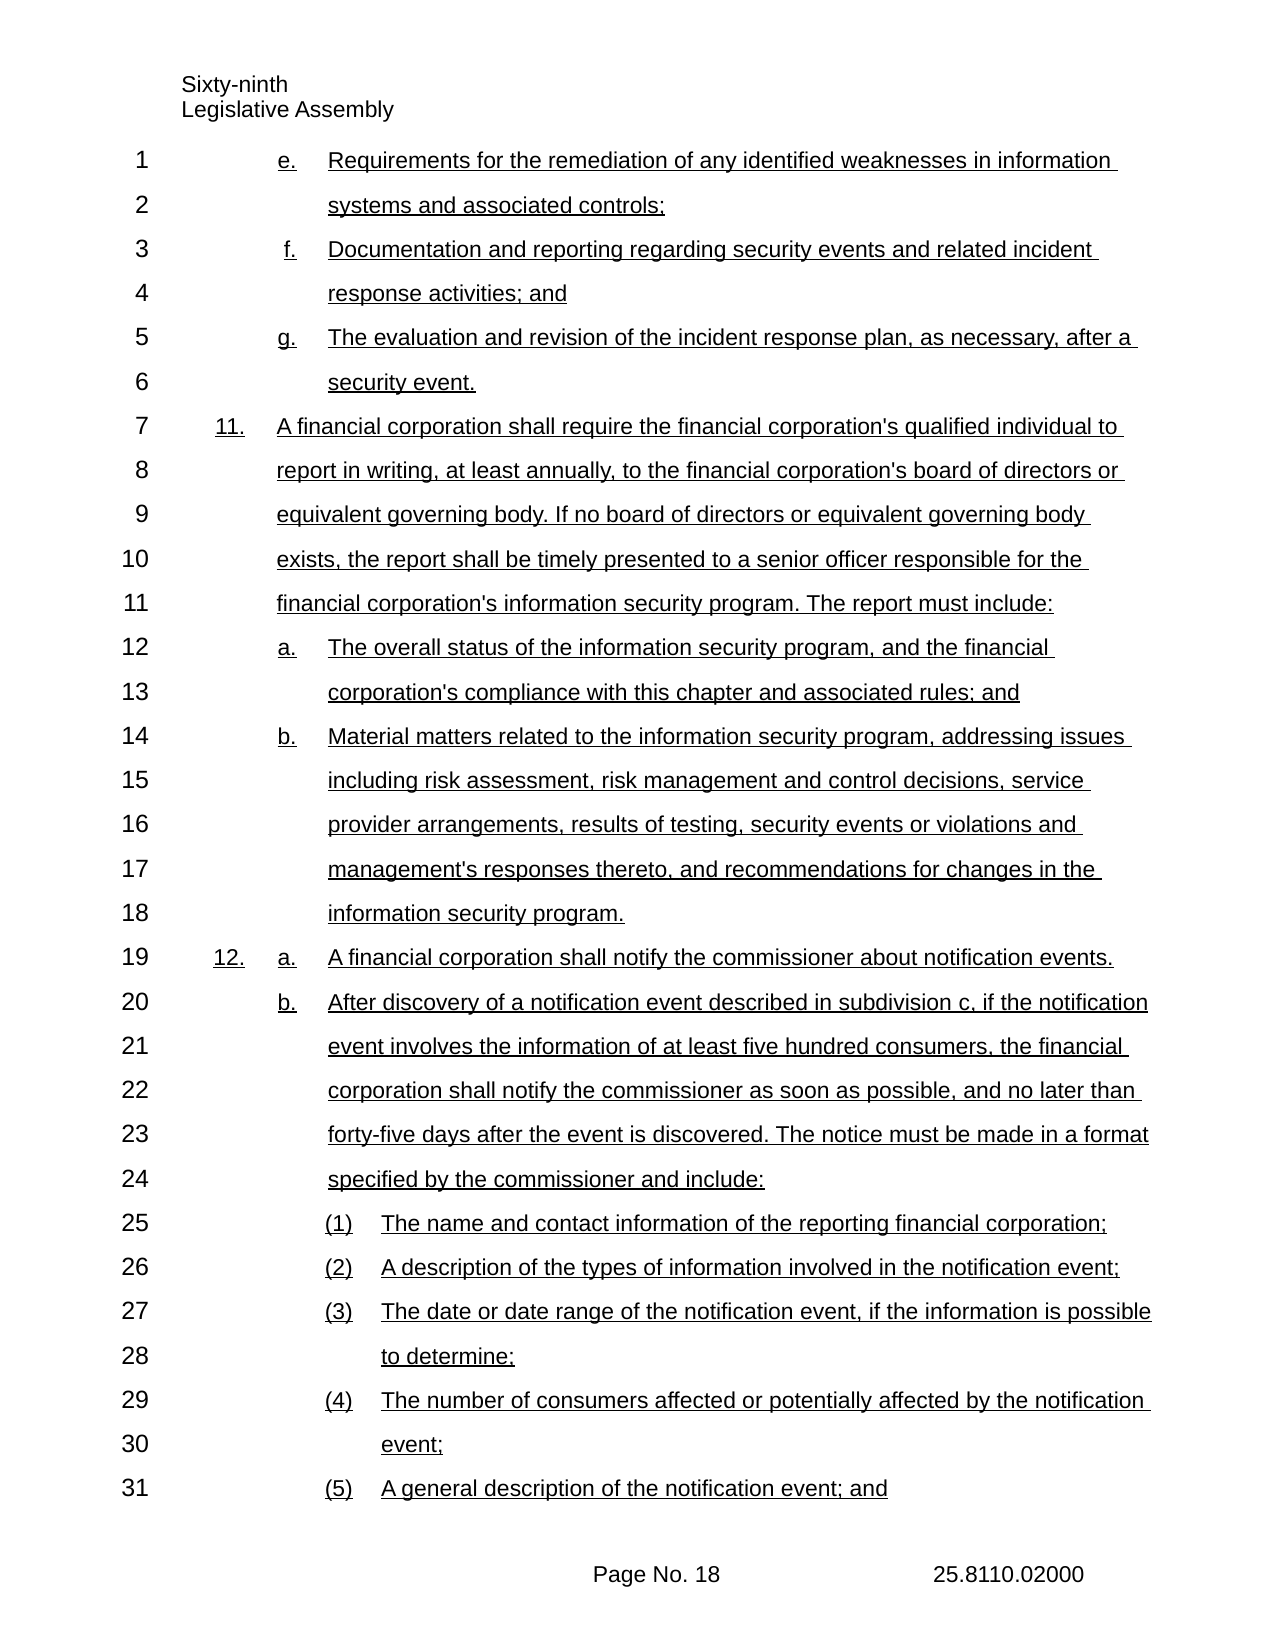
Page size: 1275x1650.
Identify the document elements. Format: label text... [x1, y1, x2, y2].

text g. The evaluation and revision of the incident response plan, as necessary, after a security event. [181, 310, 1154, 399]
text 11. A financial corporation shall require the financial corporation's qualified individual to report in writing, at least annually, to the financial corporation's board of directors or equivalent governing body. If no board of directors or equivalent governing body exists, the report shall be timely presented to a senior officer responsible for the financial corporation's information security program. The report must include: [181, 399, 1154, 620]
text 12. a. A financial corporation shall notify the commissioner about notification events. [181, 930, 1154, 974]
text f. Documentation and reporting regarding security events and related incident response activities; and [181, 222, 1154, 310]
text (4) The number of consumers affected or potentially affected by the notification event; [181, 1373, 1154, 1461]
text b. After discovery of a notification event described in subdivision c, if the notification event involves the information of at least five hundred consumers, the financial corporation shall notify the commissioner as soon as possible, and no later than forty-five days after the event is discovered. The notice must be made in a format specified by the commissioner and include: [181, 974, 1154, 1196]
text (1) The name and contact information of the reporting financial corporation; [181, 1196, 1154, 1240]
text (2) A description of the types of information involved in the notification event; [181, 1240, 1154, 1284]
text e. Requirements for the remediation of any identified weaknesses in information systems and associated controls; [181, 133, 1154, 222]
text b. Material matters related to the information security program, addressing issues including risk assessment, risk management and control decisions, service provider arrangements, results of testing, security events or violations and management's responses thereto, and recommendations for changes in the information security program. [181, 709, 1154, 930]
text a. The overall status of the information security program, and the financial corporation's compliance with this chapter and associated rules; and [181, 620, 1154, 709]
text (5) A general description of the notification event; and [181, 1461, 1154, 1506]
text (3) The date or date range of the notification event, if the information is possible to determine; [181, 1284, 1154, 1373]
